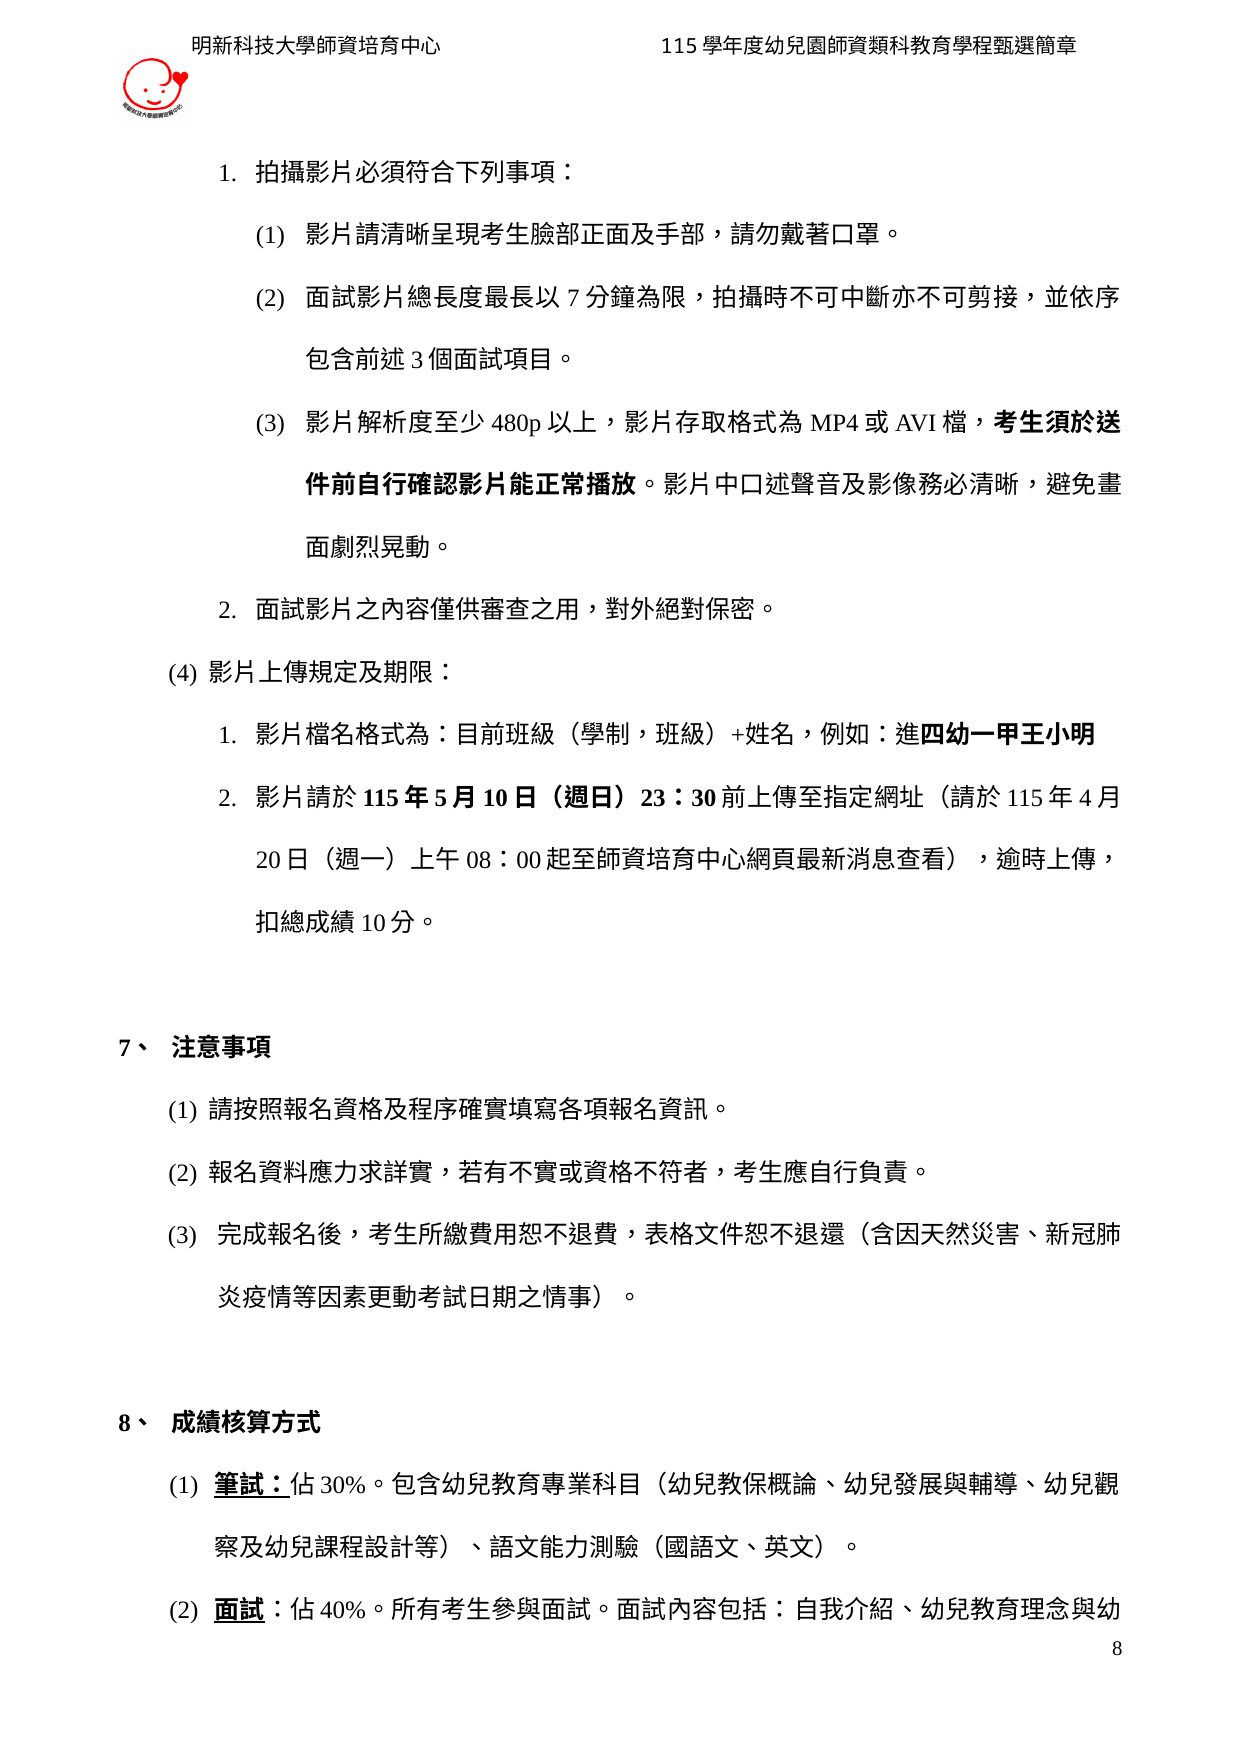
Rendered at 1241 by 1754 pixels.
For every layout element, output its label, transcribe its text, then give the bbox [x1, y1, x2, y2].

list 影片解析度至少480p以上，影片存取格式為MP4或AVI檔，考生須於送件前自行確認影片能正常播放。影片中口述聲音及影像務必清晰，避免畫面劇烈晃動。 [256, 379, 1122, 566]
list 影片請清晰呈現考生臉部正面及手部，請勿戴著口罩。 [256, 191, 1122, 254]
list 面試影片之內容僅供審查之用，對外絕對保密。 [218, 566, 1122, 629]
list 注意事項 [118, 1004, 1122, 1066]
list 面試影片總長度最長以7分鐘為限，拍攝時不可中斷亦不可剪接，並依序包含前述3個面試項目。 [256, 254, 1122, 379]
list 拍攝影片必須符合下列事項： [218, 129, 1122, 191]
list 完成報名後，考生所繳費用恕不退費，表格文件恕不退還（含因天然災害、新冠肺炎疫情等因素更動考試日期之情事）。 [168, 1191, 1122, 1316]
list 筆試：佔30%。包含幼兒教育專業科目（幼兒教保概論、幼兒發展與輔導、幼兒觀察及幼兒課程設計等）、語文能力測驗（國語文、英文）。 [169, 1441, 1122, 1566]
list 報名資料應力求詳實，若有不實或資格不符者，考生應自行負責。 [168, 1129, 1122, 1191]
list 影片檔名格式為：目前班級（學制，班級）+姓名，例如：進四幼一甲王小明 [218, 691, 1122, 754]
list 請按照報名資格及程序確實填寫各項報名資訊。 [168, 1066, 1122, 1129]
list 面試：佔40%。所有考生參與面試。面試內容包括：自我介紹、幼兒教育理念與幼 [169, 1566, 1122, 1629]
list 影片請於115年5月10日（週日）23：30前上傳至指定網址（請於115年4月20日（週一）上午08：00起至師資培育中心網頁最新消息查看），逾時上傳，扣總成績10分。 [218, 754, 1122, 941]
list 影片上傳規定及期限： [168, 629, 1122, 691]
list 成績核算方式 [118, 1379, 1122, 1441]
